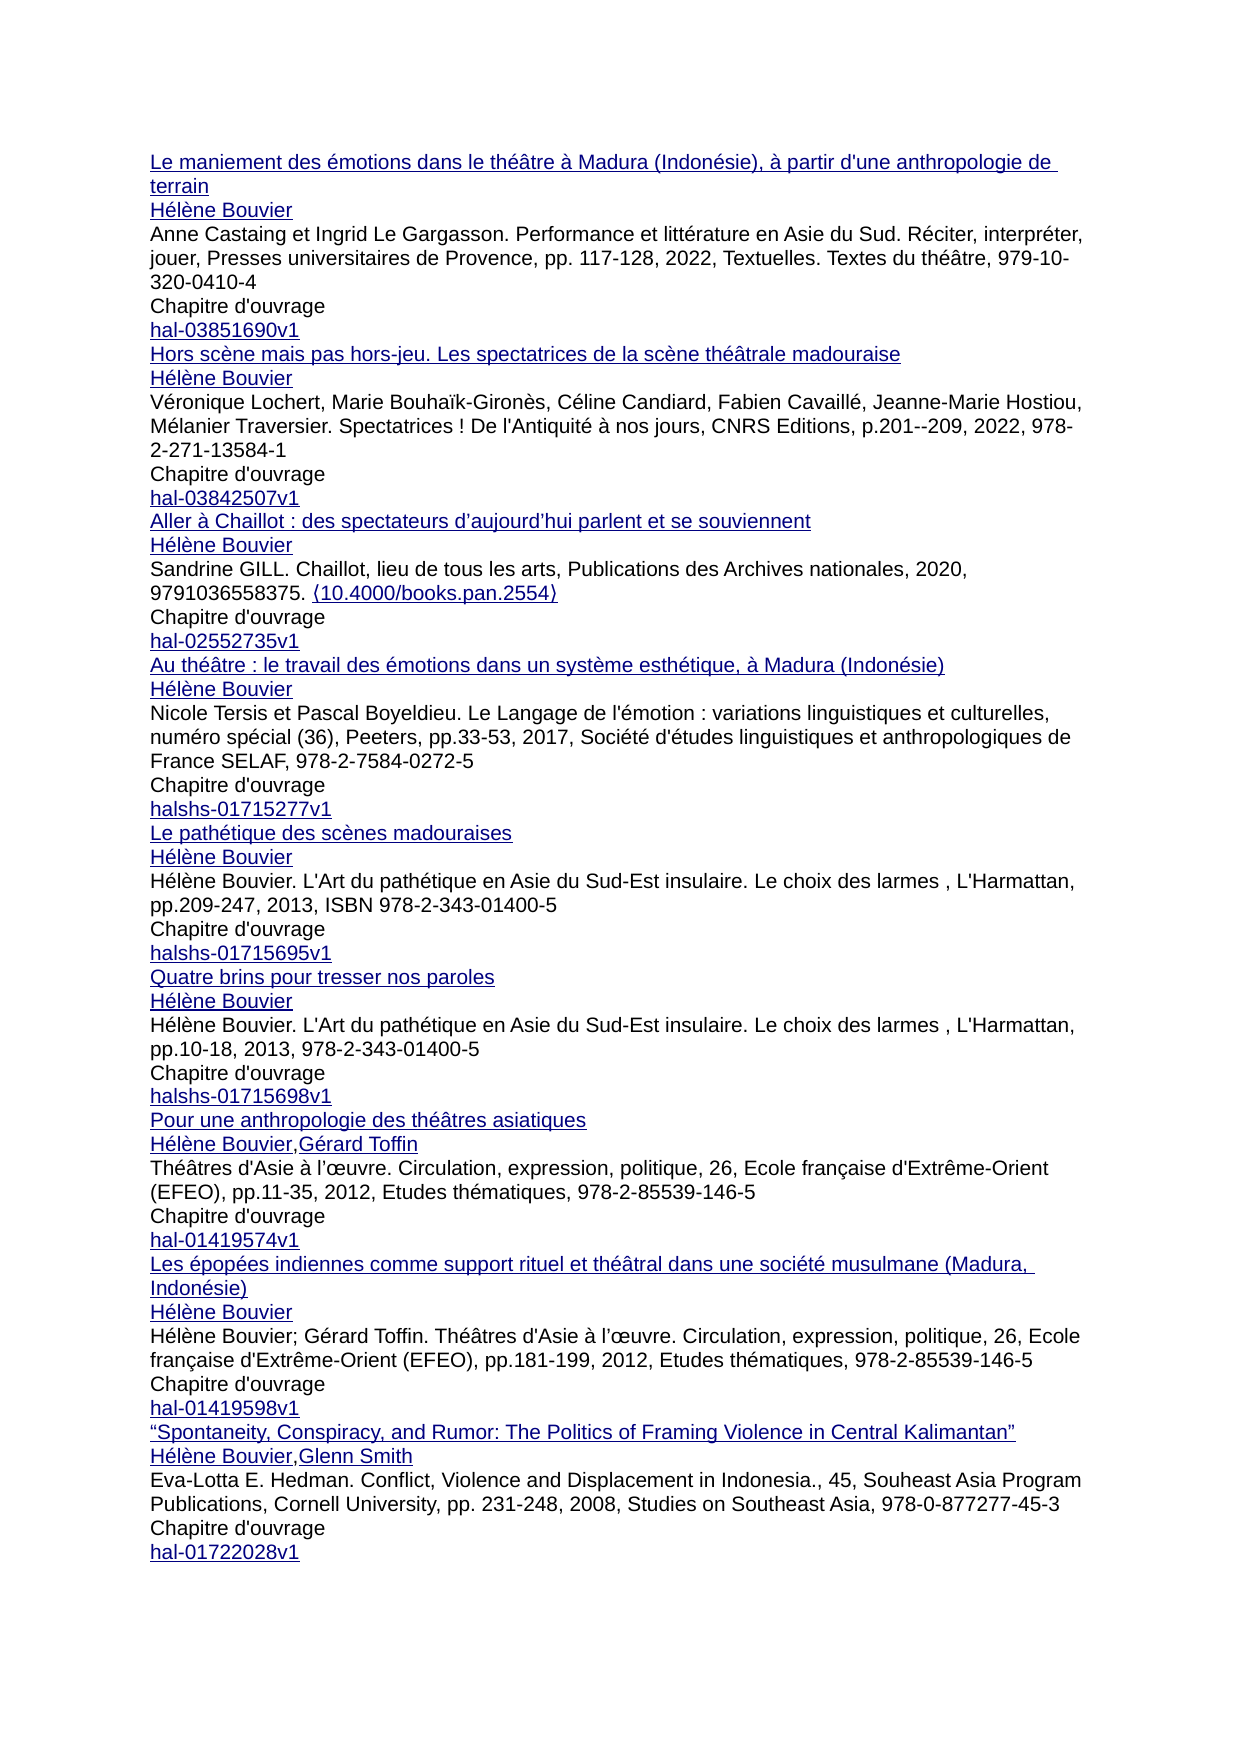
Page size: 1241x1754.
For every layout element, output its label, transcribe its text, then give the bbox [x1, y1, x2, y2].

table_cell Au théâtre : le travail des émotions dans un système esthétique, à Madura (Indonésie) Hélène Bouvier Nicole Tersis et Pascal Boyeldieu. Le Langage de l'émotion : variations linguistiques et culturelles, numéro spécial (36), Peeters, pp.33-53, 2017, Société d'études linguistiques et anthropologiques de France SELAF, 978-2-7584-0272-5 Chapitre d'ouvrage halshs-01715277v1 [150, 653, 1090, 821]
table_cell Pour une anthropologie des théâtres asiatiques Hélène Bouvier,Gérard Toffin Théâtres d'Asie à l’œuvre. Circulation, expression, politique, 26, Ecole française d'Extrême-Orient (EFEO), pp.11-35, 2012, Etudes thématiques, 978-2-85539-146-5 Chapitre d'ouvrage hal-01419574v1 [150, 1108, 1090, 1252]
table_cell Hors scène mais pas hors-jeu. Les spectatrices de la scène théâtrale madouraise Hélène Bouvier Véronique Lochert, Marie Bouhaïk-Gironès, Céline Candiard, Fabien Cavaillé, Jeanne-Marie Hostiou, Mélanier Traversier. Spectatrices ! De l'Antiquité à nos jours, CNRS Editions, p.201--209, 2022, 978-2-271-13584-1 Chapitre d'ouvrage hal-03842507v1 [150, 342, 1090, 509]
table_cell Quatre brins pour tresser nos paroles Hélène Bouvier Hélène Bouvier. L'Art du pathétique en Asie du Sud-Est insulaire. Le choix des larmes , L'Harmattan, pp.10-18, 2013, 978-2-343-01400-5 Chapitre d'ouvrage halshs-01715698v1 [150, 965, 1090, 1108]
table_cell “Spontaneity, Conspiracy, and Rumor: The Politics of Framing Violence in Central Kalimantan” Hélène Bouvier,Glenn Smith Eva-Lotta E. Hedman. Conflict, Violence and Displacement in Indonesia., 45, Souheast Asia Program Publications, Cornell University, pp. 231-248, 2008, Studies on Southeast Asia, 978-0-877277-45-3 Chapitre d'ouvrage hal-01722028v1 [150, 1420, 1090, 1563]
table_cell Le pathétique des scènes madouraises Hélène Bouvier Hélène Bouvier. L'Art du pathétique en Asie du Sud-Est insulaire. Le choix des larmes , L'Harmattan, pp.209-247, 2013, ISBN 978-2-343-01400-5 Chapitre d'ouvrage halshs-01715695v1 [150, 821, 1090, 964]
table_cell Aller à Chaillot : des spectateurs d’aujourd’hui parlent et se souviennent Hélène Bouvier Sandrine GILL. Chaillot, lieu de tous les arts, Publications des Archives nationales, 2020, 9791036558375. ⟨10.4000/books.pan.2554⟩ Chapitre d'ouvrage hal-02552735v1 [150, 509, 1090, 653]
table_cell Les épopées indiennes comme support rituel et théâtral dans une société musulmane (Madura, Indonésie) Hélène Bouvier Hélène Bouvier; Gérard Toffin. Théâtres d'Asie à l’œuvre. Circulation, expression, politique, 26, Ecole française d'Extrême-Orient (EFEO), pp.181-199, 2012, Etudes thématiques, 978-2-85539-146-5 Chapitre d'ouvrage hal-01419598v1 [150, 1252, 1090, 1420]
table_header Le maniement des émotions dans le théâtre à Madura (Indonésie), à partir d'une anthropologie de terrain Hélène Bouvier Anne Castaing et Ingrid Le Gargasson. Performance et littérature en Asie du Sud. Réciter, interpréter, jouer, Presses universitaires de Provence, pp. 117-128, 2022, Textuelles. Textes du théâtre, 979-10-320-0410-4 Chapitre d'ouvrage hal-03851690v1 [150, 150, 1090, 342]
